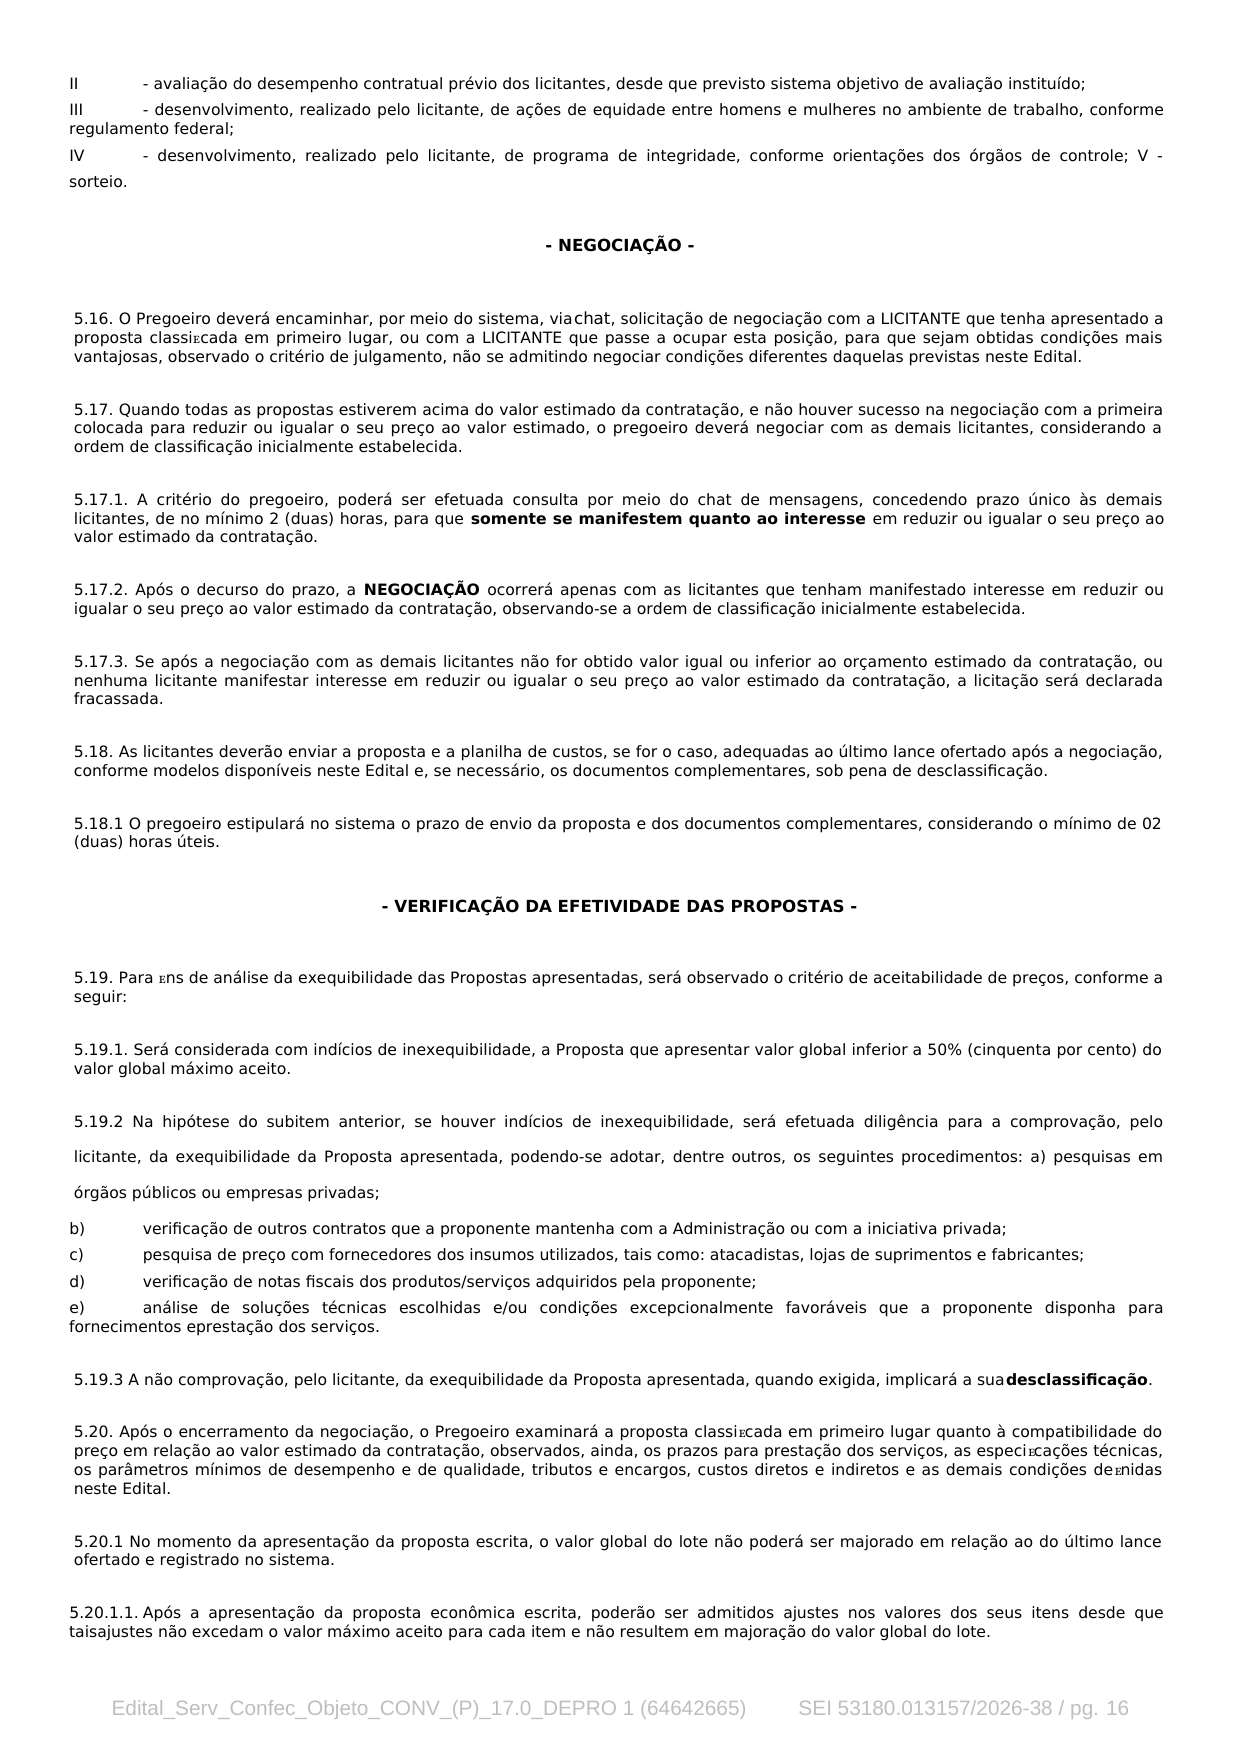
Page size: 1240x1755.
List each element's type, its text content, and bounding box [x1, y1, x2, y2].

list verificação de notas fiscais dos produtos/serviços adquiridos pela proponente; [69, 1273, 1165, 1291]
text 5.17.2. Após o decurso do prazo, a NEGOCIAÇÃO ocorrerá apenas com as licitantes que tenham manifestado interesse em reduzir ou igualar o seu preço ao valor estimado da contratação, observando-se a ordem de classificação inicialmente estabelecida. [74, 581, 1165, 618]
subtitle - VERIFICAÇÃO DA EFETIVIDADE DAS PROPOSTAS - [69, 897, 1170, 916]
list - avaliação do desempenho contratual prévio dos licitantes, desde que previsto sistema objetivo de avaliação instituído; [69, 75, 1165, 93]
text 5.17. Quando todas as propostas estiverem acima do valor estimado da contratação, e não houver sucesso na negociação com a primeira colocada para reduzir ou igualar o seu preço ao valor estimado, o pregoeiro deverá negociar com as demais licitantes, considerando a ordem de classificação inicialmente estabelecida. [74, 401, 1165, 456]
subtitle - NEGOCIAÇÃO - [69, 236, 1171, 256]
text 5.19.2 Na hipótese do subitem anterior, se houver indícios de inexequibilidade, será efetuada diligência para a comprovação, pelo licitante, da exequibilidade da Proposta apresentada, podendo-se adotar, dentre outros, os seguintes procedimentos: a) pesquisas em órgãos públicos ou empresas privadas; [74, 1112, 1165, 1202]
text 5.19. Para ns de análise da exequibilidade das Propostas apresentadas, será observado o critério de aceitabilidade de preços, conforme a seguir: [74, 969, 1165, 1006]
list ‑ desenvolvimento, realizado pelo licitante, de programa de integridade, conforme orientações dos órgãos de controle; V - sorteio. [69, 147, 1165, 191]
text 5.18.1 O pregoeiro estipulará no sistema o prazo de envio da proposta e dos documentos complementares, considerando o mínimo de 02 (duas) horas úteis. [74, 814, 1165, 852]
text 5.19.1. Será considerada com indícios de inexequibilidade, a Proposta que apresentar valor global inferior a 50% (cinquenta por cento) do valor global máximo aceito. [74, 1041, 1165, 1078]
list verificação de outros contratos que a proponente mantenha com a Administração ou com a iniciativa privada; [69, 1220, 1165, 1238]
text 5.16. O Pregoeiro deverá encaminhar, por meio do sistema, viachat, solicitação de negociação com a LICITANTE que tenha apresentado a proposta classicada em primeiro lugar, ou com a LICITANTE que passe a ocupar esta posição, para que sejam obtidas condições mais vantajosas, observado o critério de julgamento, não se admitindo negociar condições diferentes daquelas previstas neste Edital. [74, 309, 1165, 366]
list análise de soluções técnicas escolhidas e/ou condições excepcionalmente favoráveis que a proponente disponha para fornecimentos eprestação dos serviços. [69, 1299, 1165, 1336]
text 5.20. Após o encerramento da negociação, o Pregoeiro examinará a proposta classicada em primeiro lugar quanto à compatibilidade do preço em relação ao valor estimado da contratação, observados, ainda, os prazos para prestação dos serviços, as especicações técnicas, os parâmetros mínimos de desempenho e de qualidade, tributos e encargos, custos diretos e indiretos e as demais condições denidas neste Edital. [74, 1423, 1165, 1498]
text 5.19.3 A não comprovação, pelo licitante, da exequibilidade da Proposta apresentada, quando exigida, implicará a suadesclassificação. [74, 1371, 1165, 1389]
text 5.18. As licitantes deverão enviar a proposta e a planilha de custos, se for o caso, adequadas ao último lance ofertado após a negociação, conforme modelos disponíveis neste Edital e, se necessário, os documentos complementares, sob pena de desclassificação. [74, 743, 1165, 780]
list Após a apresentação da proposta econômica escrita, poderão ser admitidos ajustes nos valores dos seus itens desde que taisajustes não excedam o valor máximo aceito para cada item e não resultem em majoração do valor global do lote. [69, 1604, 1165, 1641]
text 5.17.1. A critério do pregoeiro, poderá ser efetuada consulta por meio do chat de mensagens, concedendo prazo único às demais licitantes, de no mínimo 2 (duas) horas, para que somente se manifestem quanto ao interesse em reduzir ou igualar o seu preço ao valor estimado da contratação. [74, 491, 1165, 547]
list pesquisa de preço com fornecedores dos insumos utilizados, tais como: atacadistas, lojas de suprimentos e fabricantes; [69, 1246, 1165, 1264]
list ‑ desenvolvimento, realizado pelo licitante, de ações de equidade entre homens e mulheres no ambiente de trabalho, conforme regulamento federal; [69, 101, 1165, 138]
text 5.20.1 No momento da apresentação da proposta escrita, o valor global do lote não poderá ser majorado em relação ao do último lance ofertado e registrado no sistema. [74, 1532, 1165, 1569]
text 5.17.3. Se após a negociação com as demais licitantes não for obtido valor igual ou inferior ao orçamento estimado da contratação, ou nenhuma licitante manifestar interesse em reduzir ou igualar o seu preço ao valor estimado da contratação, a licitação será declarada fracassada. [74, 653, 1165, 708]
